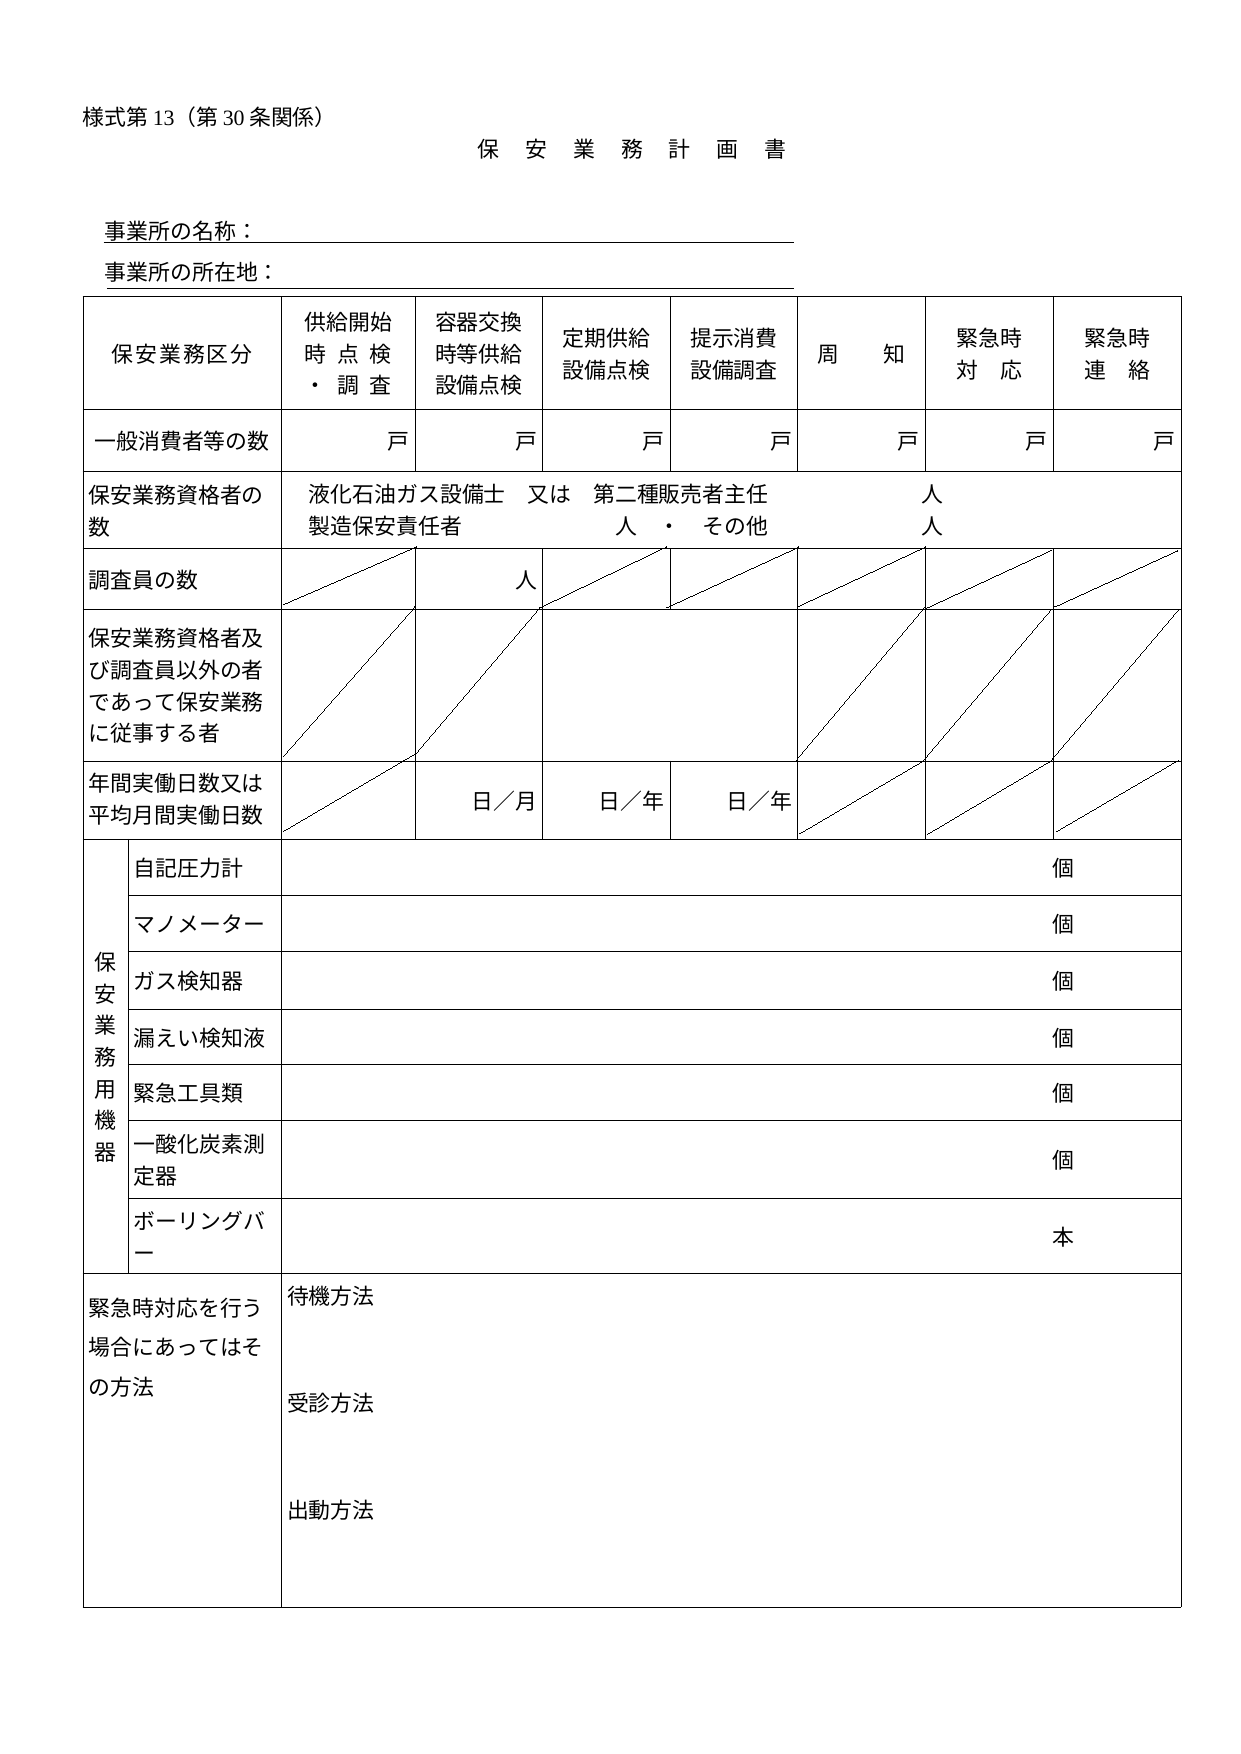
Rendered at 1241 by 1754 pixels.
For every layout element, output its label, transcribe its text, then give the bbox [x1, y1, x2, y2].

table_cell [1054, 762, 1181, 839]
table_cell 本 [282, 1199, 1181, 1273]
table_cell 調査員の数 [84, 549, 281, 609]
table_cell 保安業務用機器 [84, 840, 128, 1273]
table_cell 戸 [282, 410, 415, 471]
table_cell [798, 549, 925, 609]
table_cell 個 [282, 896, 1181, 951]
table_cell ボーリングバ ー [129, 1199, 281, 1273]
table_cell 一般消費者等の数 [84, 410, 281, 471]
text 事業所の所在地： [83, 255, 1181, 287]
table_cell 人 [416, 549, 542, 609]
table_cell 戸 [926, 410, 1053, 471]
table_header 提示消費 設備調査 [671, 297, 797, 409]
table_cell 一酸化炭素測定器 [129, 1121, 281, 1198]
table_header 緊急時 連 絡 [1054, 297, 1181, 409]
table_cell [1054, 610, 1181, 761]
table_cell 戸 [671, 410, 797, 471]
text 事業所の名称： [83, 214, 1181, 246]
text 様式第13（第30条関係） [83, 100, 1181, 132]
table_cell 個 [282, 952, 1181, 1009]
table_cell マノメーター [129, 896, 281, 951]
table_cell [926, 610, 1053, 761]
table_cell 戸 [543, 410, 670, 471]
table_cell 年間実働日数又は平均月間実働日数 [84, 762, 281, 839]
table_cell [1054, 549, 1181, 609]
text 保 安 業 務 計 画 書 [83, 132, 1181, 164]
table_cell 日／月 [416, 762, 542, 839]
table_cell [282, 549, 415, 609]
table_cell 個 [282, 1121, 1181, 1198]
table_cell 保安業務資格者の 数 [84, 472, 281, 548]
table_cell 個 [282, 1010, 1181, 1064]
table_header 供給開始 時 点 検 ・ 調 査 [282, 297, 415, 409]
table_cell 待機方法 受診方法 出動方法 [282, 1274, 1181, 1607]
table_cell [926, 549, 1053, 609]
table_cell [671, 549, 797, 609]
table_cell 液化石油ガス設備士 又は 第二種販売者主任 人 製造保安責任者 人 ・ その他 人 [282, 472, 1181, 548]
table_cell [926, 762, 1053, 839]
table_cell 戸 [416, 410, 542, 471]
table_cell 保安業務資格者及び調査員以外の者であって保安業務に従事する者 [84, 610, 281, 761]
table_cell [282, 610, 415, 761]
table_header 周 知 [798, 297, 925, 409]
table_cell 日／年 [671, 762, 797, 839]
table_header 保安業務区分 [84, 297, 281, 409]
table_header 緊急時 対 応 [926, 297, 1053, 409]
table_cell [543, 549, 670, 609]
table_cell 自記圧力計 [129, 840, 281, 895]
table_cell [282, 762, 415, 839]
table_cell 戸 [1054, 410, 1181, 471]
table_cell 緊急時対応を行う場合にあってはその方法 [84, 1274, 281, 1607]
table_header 定期供給 設備点検 [543, 297, 670, 409]
table_cell [798, 610, 925, 761]
table_cell 漏えい検知液 [129, 1010, 281, 1064]
table_cell [543, 610, 797, 761]
table_cell ガス検知器 [129, 952, 281, 1009]
table_cell 個 [282, 1065, 1181, 1120]
table_header 容器交換 時等供給 設備点検 [416, 297, 542, 409]
table_cell 個 [282, 840, 1181, 895]
table_cell [416, 610, 542, 761]
table_cell 緊急工具類 [129, 1065, 281, 1120]
table_cell [798, 762, 925, 839]
table_cell 日／年 [543, 762, 670, 839]
table_cell 戸 [798, 410, 925, 471]
